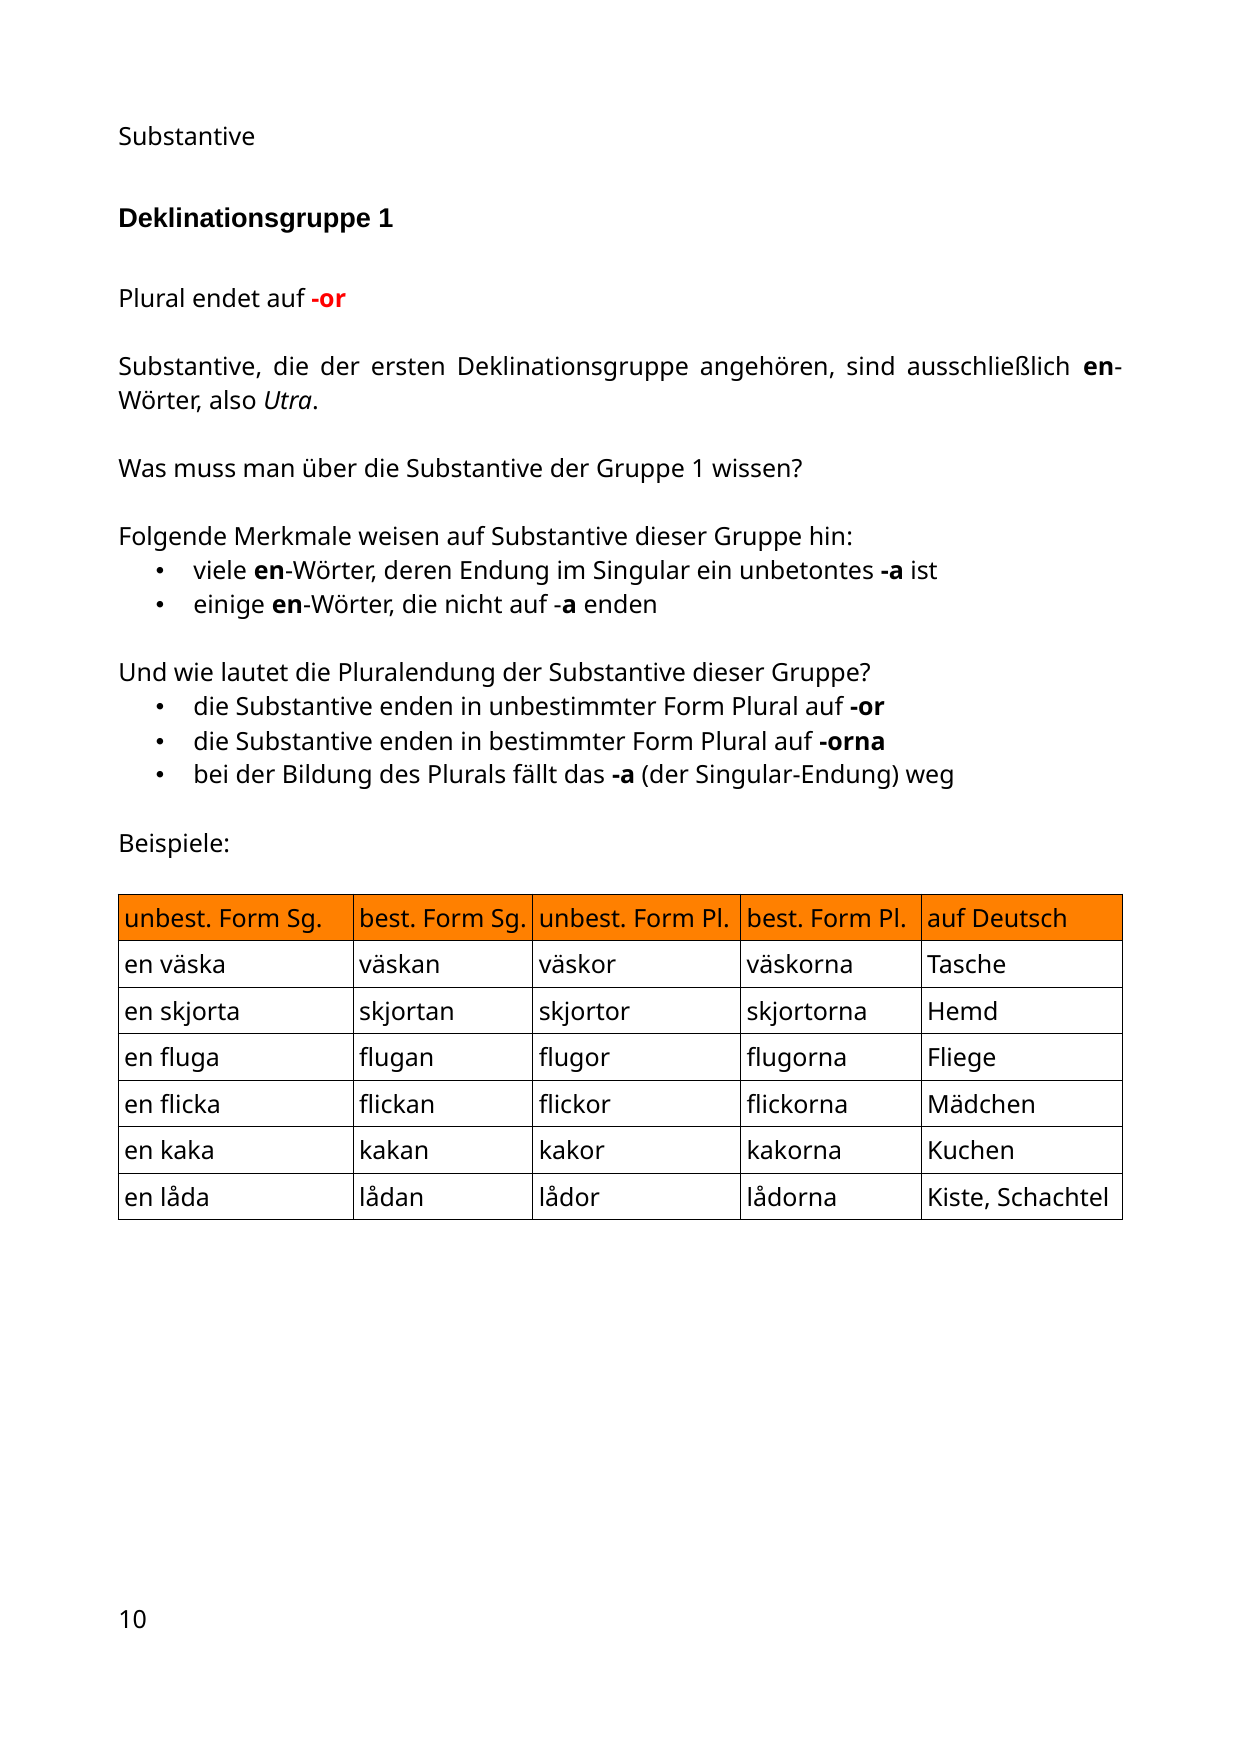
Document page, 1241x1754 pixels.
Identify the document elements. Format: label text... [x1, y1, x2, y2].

table_cell lådorna [741, 1174, 921, 1219]
table_cell Kiste, Schachtel [922, 1174, 1122, 1219]
table_cell flickorna [741, 1081, 921, 1126]
table_cell lådan [354, 1174, 532, 1219]
table_cell skjortorna [741, 988, 921, 1033]
text Substantive, die der ersten Deklinationsgruppe angehören, sind ausschließlich en-Wörter, also Utra. [118, 348, 1122, 417]
table_cell Mädchen [922, 1081, 1122, 1126]
table_cell kakorna [741, 1127, 921, 1173]
table_cell en kaka [119, 1127, 353, 1173]
table_cell väskor [533, 941, 740, 987]
table_cell flickan [354, 1081, 532, 1126]
table_cell flugorna [741, 1034, 921, 1080]
table_cell Tasche [922, 941, 1122, 987]
table_cell flugor [533, 1034, 740, 1080]
table_cell väskorna [741, 941, 921, 987]
list die Substantive enden in bestimmter Form Plural auf -orna [156, 723, 1122, 757]
table_cell flugan [354, 1034, 532, 1080]
table_cell väskan [354, 941, 532, 987]
table_cell lådor [533, 1174, 740, 1219]
table_cell en låda [119, 1174, 353, 1219]
table_cell en väska [119, 941, 353, 987]
text Was muss man über die Substantive der Gruppe 1 wissen? [118, 451, 1122, 485]
text Und wie lautet die Pluralendung der Substantive dieser Gruppe? [118, 655, 1122, 689]
table_cell en fluga [119, 1034, 353, 1080]
table_cell flickor [533, 1081, 740, 1126]
subtitle Deklinationsgruppe 1 [118, 202, 1122, 234]
table_cell en flicka [119, 1081, 353, 1126]
table_header unbest. Form Pl. [533, 895, 740, 940]
table_header unbest. Form Sg. [119, 895, 353, 940]
table_cell skjortan [354, 988, 532, 1033]
text Beispiele: [118, 825, 1122, 859]
list einige en-Wörter, die nicht auf -a enden [156, 587, 1122, 621]
table_header best. Form Sg. [354, 895, 532, 940]
table_header auf Deutsch [922, 895, 1122, 940]
table_cell skjortor [533, 988, 740, 1033]
table_cell kakor [533, 1127, 740, 1173]
table_cell Fliege [922, 1034, 1122, 1080]
list viele en-Wörter, deren Endung im Singular ein unbetontes -a ist [156, 553, 1122, 587]
text Plural endet auf -or [118, 280, 1122, 314]
table_cell Kuchen [922, 1127, 1122, 1173]
table_header best. Form Pl. [741, 895, 921, 940]
list bei der Bildung des Plurals fällt das -a (der Singular-Endung) weg [156, 757, 1122, 791]
table_cell Hemd [922, 988, 1122, 1033]
table_cell en skjorta [119, 988, 353, 1033]
table_cell kakan [354, 1127, 532, 1173]
text Folgende Merkmale weisen auf Substantive dieser Gruppe hin: [118, 519, 1122, 553]
list die Substantive enden in unbestimmter Form Plural auf -or [156, 689, 1122, 723]
